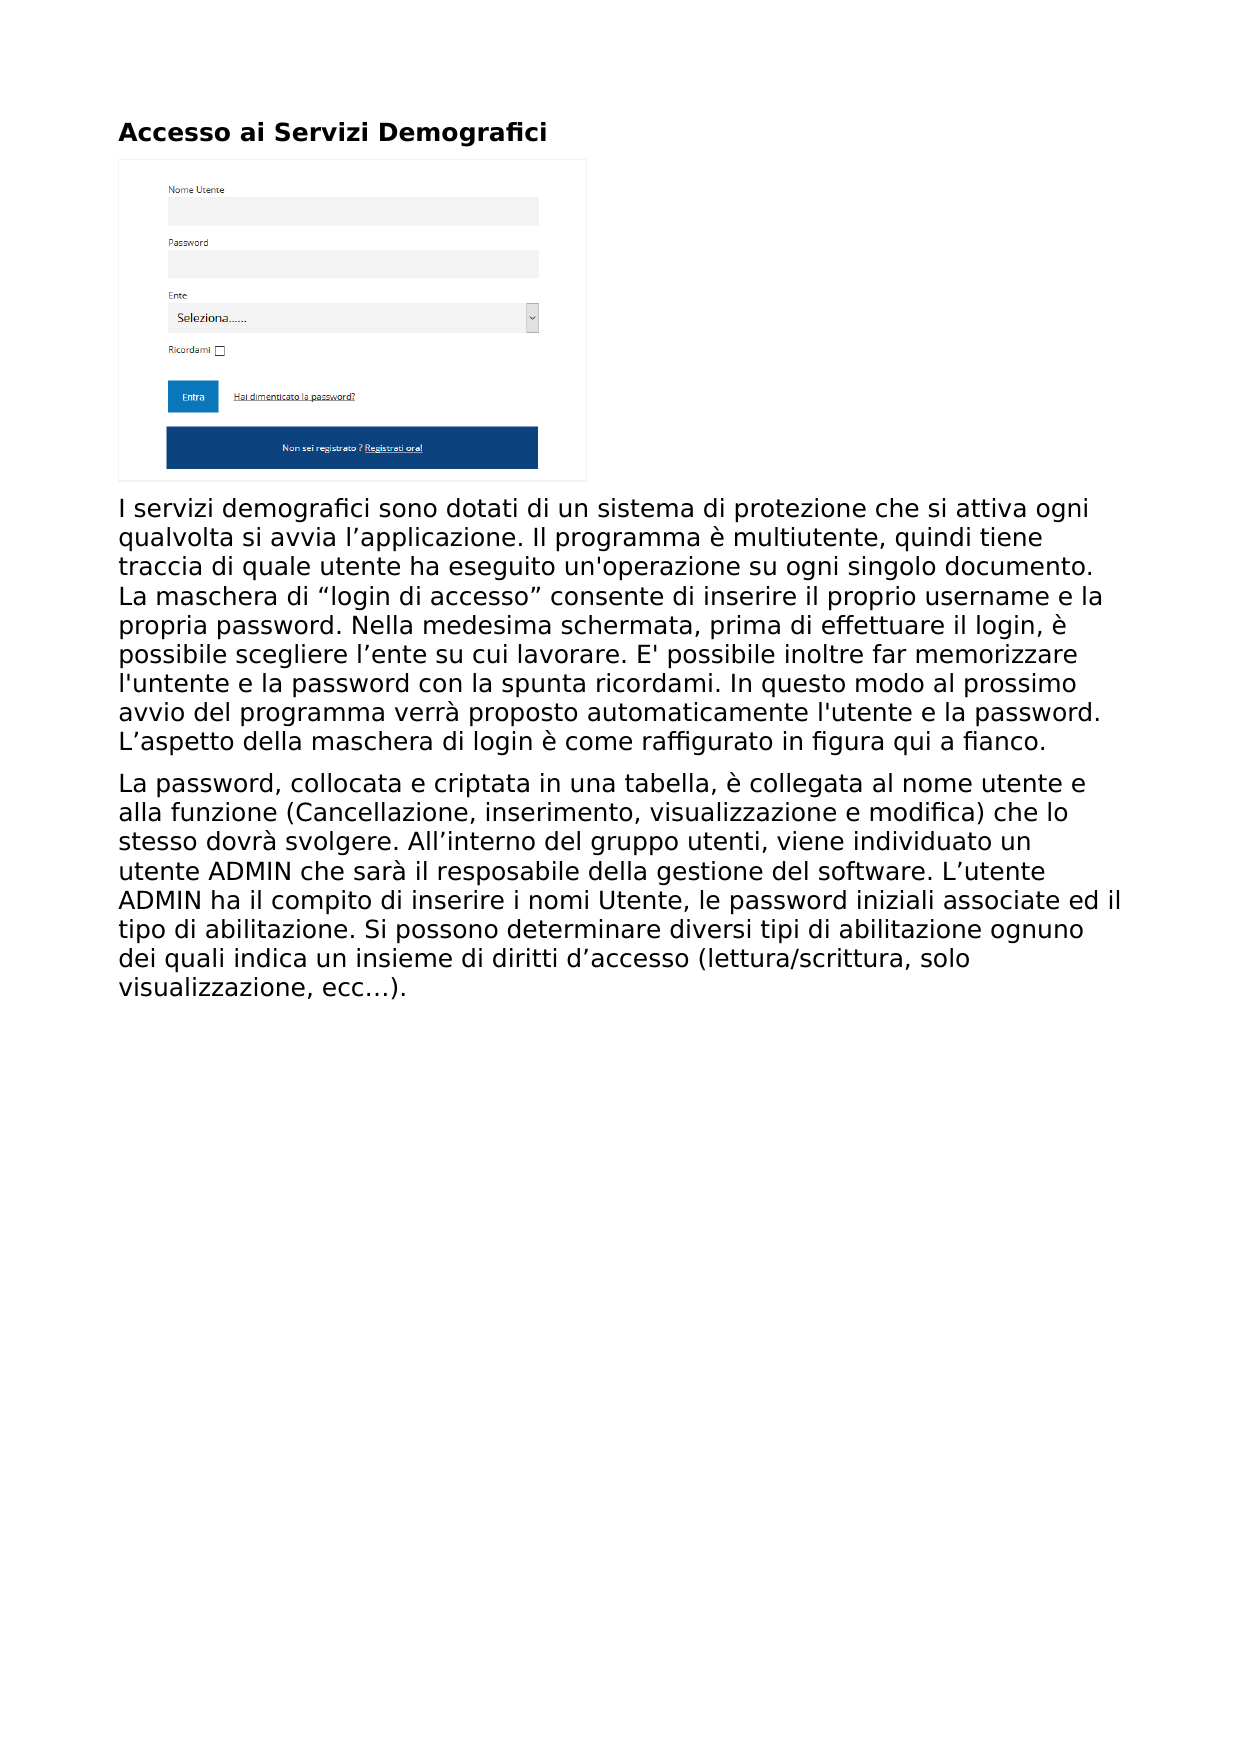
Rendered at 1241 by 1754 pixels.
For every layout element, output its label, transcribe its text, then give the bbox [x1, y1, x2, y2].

text La password, collocata e criptata in una tabella, è collegata al nome utente e alla funzione (Cancellazione, inserimento, visualizzazione e modifica) che lo stesso dovrà svolgere. All’interno del gruppo utenti, viene individuato un utente ADMIN che sarà il resposabile della gestione del software. L’utente ADMIN ha il compito di inserire i nomi Utente, le password iniziali associate ed il tipo di abilitazione. Si possono determinare diversi tipi di abilitazione ognuno dei quali indica un insieme di diritti d’accesso (lettura/scrittura, solo visualizzazione, ecc…). [118, 769, 1122, 1002]
text I servizi demografici sono dotati di un sistema di protezione che si attiva ogni qualvolta si avvia l’applicazione. Il programma è multiutente, quindi tiene traccia di quale utente ha eseguito un'operazione su ogni singolo documento. La maschera di “login di accesso” consente di inserire il proprio username e la propria password. Nella medesima schermata, prima di effettuare il login, è possibile scegliere l’ente su cui lavorare. E' possibile inoltre far memorizzare l'untente e la password con la spunta ricordami. In questo modo al prossimo avvio del programma verrà proposto automaticamente l'utente e la password. L’aspetto della maschera di login è come raffigurato in figura qui a fianco. [118, 494, 1122, 757]
text Accesso ai Servizi Demografici [118, 118, 1122, 147]
picture [118, 159, 587, 482]
